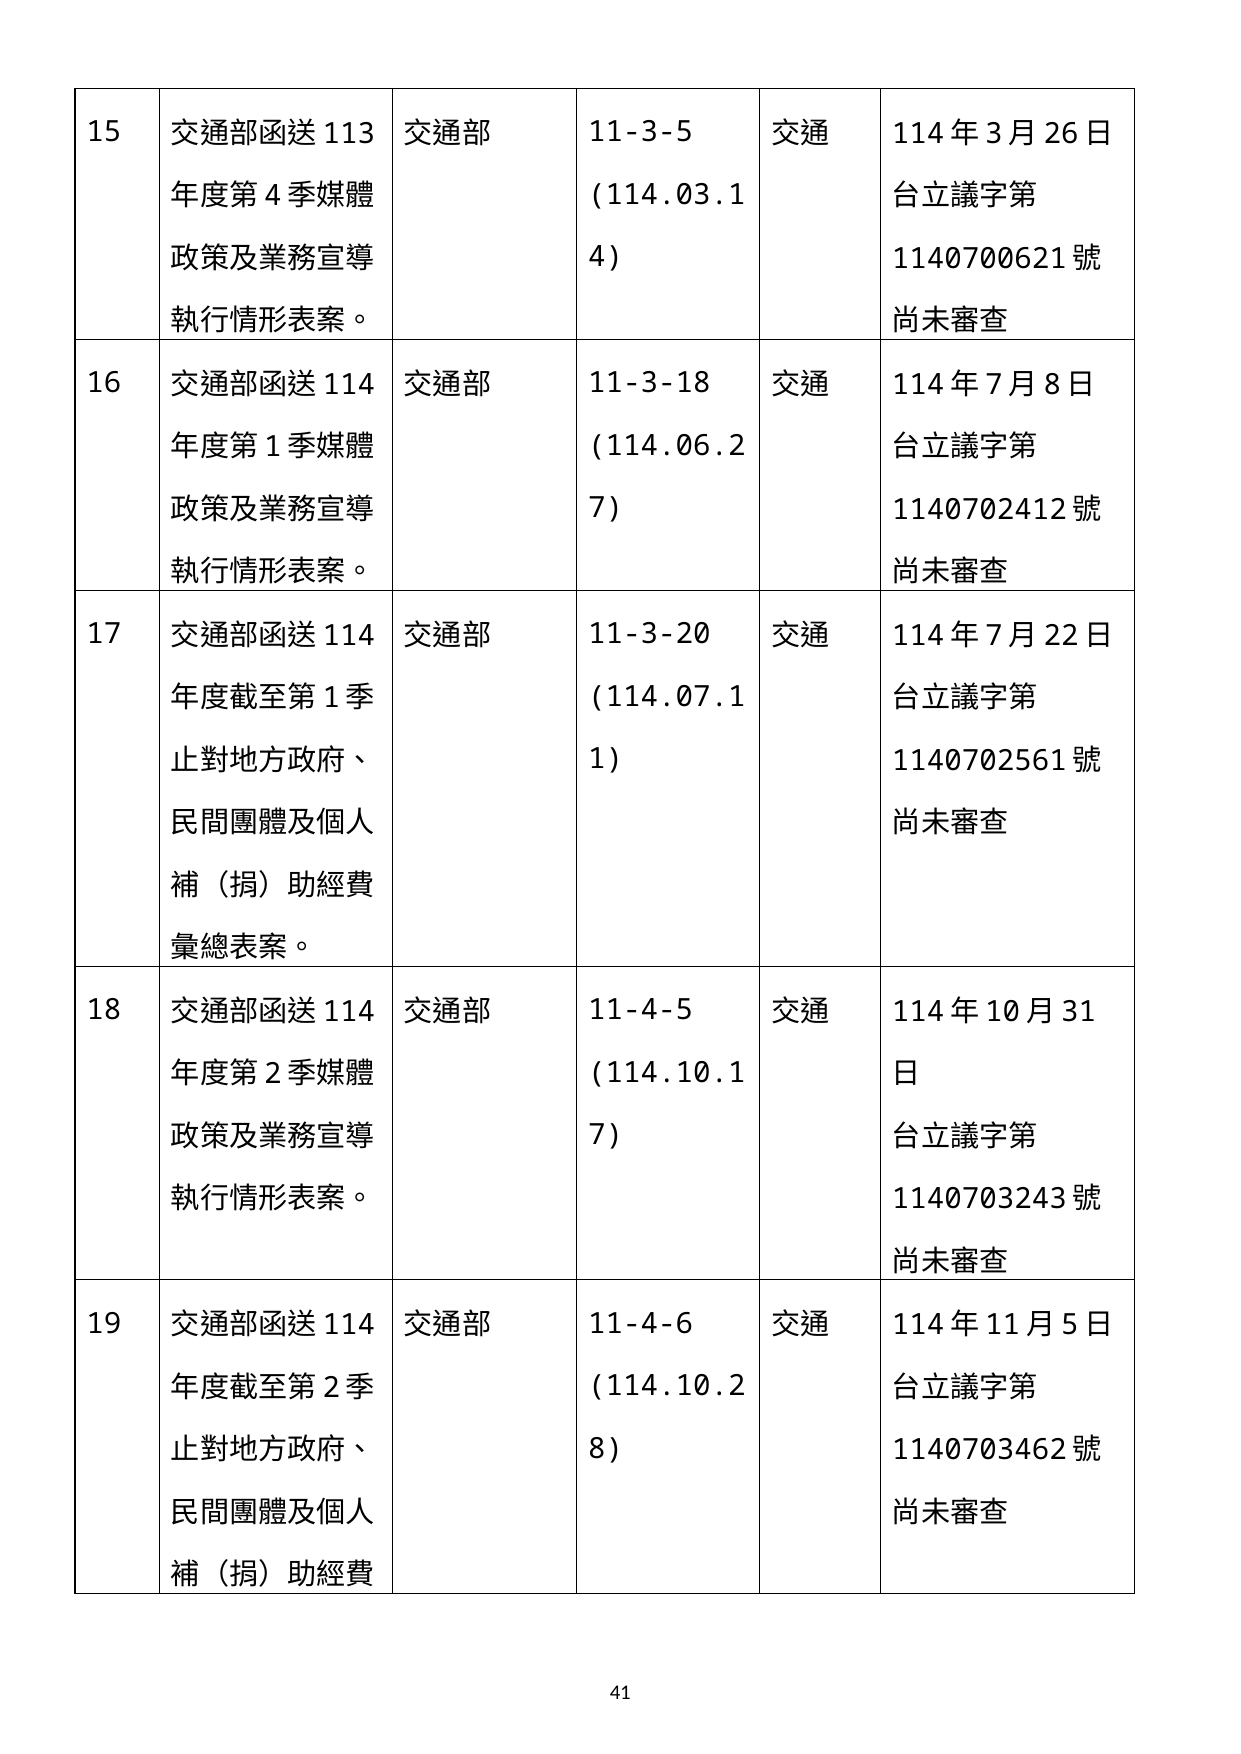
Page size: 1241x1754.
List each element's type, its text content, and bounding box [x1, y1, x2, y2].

table_cell 交通 [760, 967, 880, 1279]
table_cell 114年11月5日 台立議字第1140703462號 尚未審查 [881, 1280, 1134, 1593]
table_cell 114年3月26日 台立議字第1140700621號 尚未審查 [881, 89, 1134, 339]
table_cell 交通部 [393, 340, 576, 590]
table_cell 114年10月31日 台立議字第1140703243號 尚未審查 [881, 967, 1134, 1279]
table_cell 交通 [760, 1280, 880, 1593]
table_cell 18 [76, 967, 159, 1279]
table_cell 交通部 [393, 89, 576, 339]
table_cell 11-3-18 (114.06.27) [577, 340, 759, 590]
table_cell 16 [76, 340, 159, 590]
table_cell 交通 [760, 591, 880, 966]
table_cell 交通部函送113年度第4季媒體政策及業務宣導執行情形表案。 [160, 89, 392, 339]
table_cell 交通部函送114年度截至第2季止對地方政府、民間團體及個人補（捐）助經費 [160, 1280, 392, 1593]
table_cell 交通部 [393, 1280, 576, 1593]
table_cell 交通 [760, 340, 880, 590]
table_cell 交通部 [393, 967, 576, 1279]
table_cell 11-3-5 (114.03.14) [577, 89, 759, 339]
table_cell 交通部 [393, 591, 576, 966]
table_cell 15 [76, 89, 159, 339]
table_cell 114年7月8日 台立議字第1140702412號 尚未審查 [881, 340, 1134, 590]
table_cell 11-4-6 (114.10.28) [577, 1280, 759, 1593]
table_cell 交通 [760, 89, 880, 339]
table_cell 交通部函送114年度截至第1季止對地方政府、民間團體及個人補（捐）助經費彙總表案。 [160, 591, 392, 966]
table_cell 114年7月22日 台立議字第1140702561號 尚未審查 [881, 591, 1134, 966]
table_cell 交通部函送114年度第1季媒體政策及業務宣導執行情形表案。 [160, 340, 392, 590]
table_cell 11-4-5 (114.10.17) [577, 967, 759, 1279]
table_cell 交通部函送114年度第2季媒體政策及業務宣導執行情形表案。 [160, 967, 392, 1279]
table_cell 11-3-20 (114.07.11) [577, 591, 759, 966]
table_cell 17 [76, 591, 159, 966]
table_cell 19 [76, 1280, 159, 1593]
